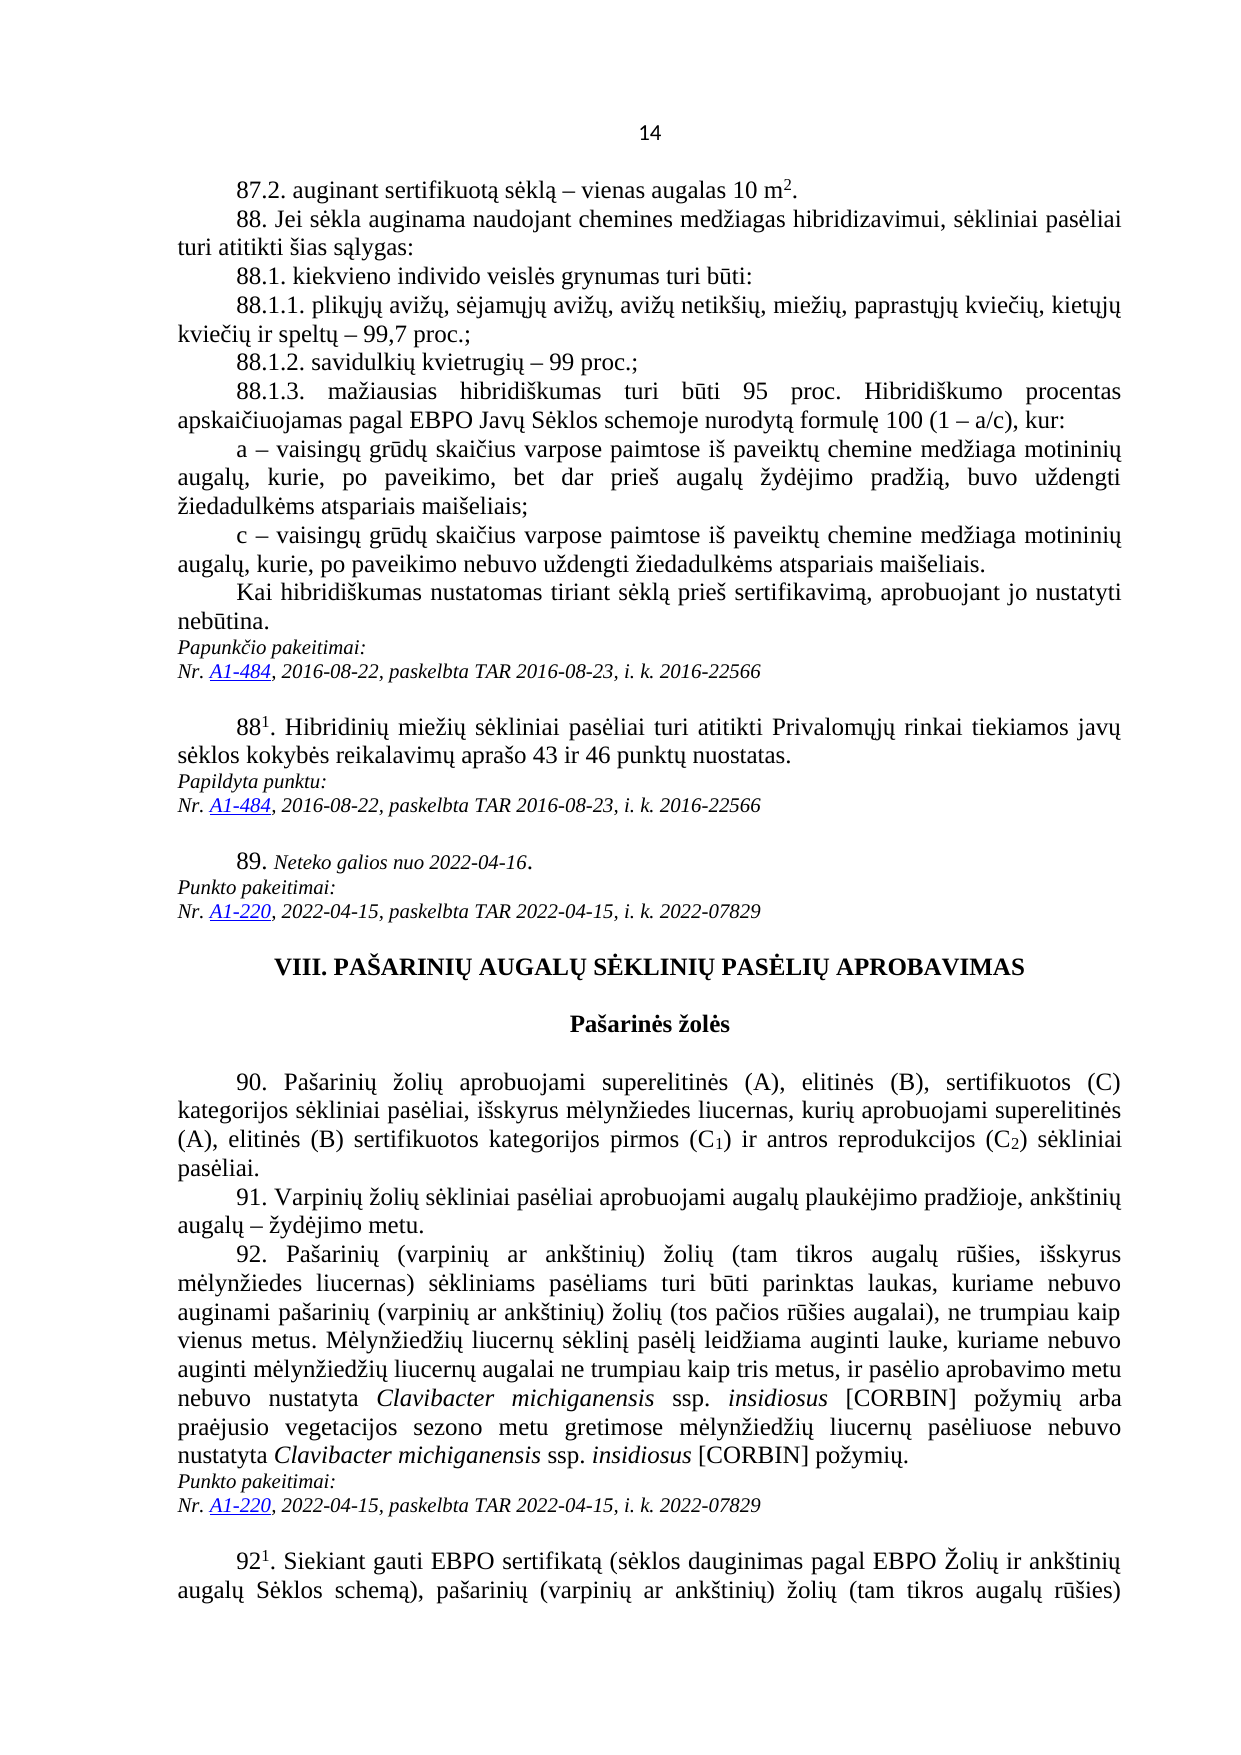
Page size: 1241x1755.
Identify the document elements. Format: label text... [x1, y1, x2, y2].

text 88.1.1. plikųjų avižų, sėjamųjų avižų, avižų netikšių, miežių, paprastųjų kviečių, kietųjų kviečių ir speltų – 99,7 proc.; [177, 290, 1122, 347]
text 88. Jei sėkla auginama naudojant chemines medžiagas hibridizavimui, sėkliniai pasėliai turi atitikti šias sąlygas: [177, 204, 1122, 261]
text Papildyta punktu: [177, 769, 1122, 793]
text Nr. A1-220, 2022-04-15, paskelbta TAR 2022-04-15, i. k. 2022-07829 [177, 1493, 1122, 1517]
text Papunkčio pakeitimai: [177, 635, 1122, 659]
text Punkto pakeitimai: [177, 875, 1122, 899]
text 90. Pašarinių žolių aprobuojami superelitinės (A), elitinės (B), sertifikuotos (C) kategorijos sėkliniai pasėliai, išskyrus mėlynžiedes liucernas, kurių aprobuojami superelitinės (A), elitinės (B) sertifikuotos kategorijos pirmos (C1) ir antros reprodukcijos (C2) sėkliniai pasėliai. [177, 1067, 1122, 1182]
text 88.1.3. mažiausias hibridiškumas turi būti 95 proc. Hibridiškumo procentas apskaičiuojamas pagal EBPO Javų Sėklos schemoje nurodytą formulę 100 (1 – a/c), kur: [177, 376, 1122, 434]
text 92. Pašarinių (varpinių ar ankštinių) žolių (tam tikros augalų rūšies, išskyrus mėlynžiedes liucernas) sėkliniams pasėliams turi būti parinktas laukas, kuriame nebuvo auginami pašarinių (varpinių ar ankštinių) žolių (tos pačios rūšies augalai), ne trumpiau kaip vienus metus. Mėlynžiedžių liucernų sėklinį pasėlį leidžiama auginti lauke, kuriame nebuvo auginti mėlynžiedžių liucernų augalai ne trumpiau kaip tris metus, ir pasėlio aprobavimo metu nebuvo nustatyta Clavibacter michiganensis ssp. insidiosus [CORBIN] požymių arba praėjusio vegetacijos sezono metu gretimose mėlynžiedžių liucernų pasėliuose nebuvo nustatyta Clavibacter michiganensis ssp. insidiosus [CORBIN] požymių. [177, 1239, 1122, 1469]
text 88.1. kiekvieno individo veislės grynumas turi būti: [177, 261, 1122, 290]
text 89. Neteko galios nuo 2022-04-16. [177, 846, 1122, 875]
text Nr. A1-220, 2022-04-15, paskelbta TAR 2022-04-15, i. k. 2022-07829 [177, 899, 1122, 923]
text Pašarinės žolės [177, 1009, 1122, 1038]
text 91. Varpinių žolių sėkliniai pasėliai aprobuojami augalų plaukėjimo pradžioje, ankštinių augalų – žydėjimo metu. [177, 1182, 1122, 1239]
text VIII. PAŠARINIŲ AUGALŲ SĖKLINIŲ PASĖLIŲ APROBAVIMAS [177, 952, 1122, 981]
text Kai hibridiškumas nustatomas tiriant sėklą prieš sertifikavimą, aprobuojant jo nustatyti nebūtina. [177, 577, 1122, 635]
text a – vaisingų grūdų skaičius varpose paimtose iš paveiktų chemine medžiaga motininių augalų, kurie, po paveikimo, bet dar prieš augalų žydėjimo pradžią, buvo uždengti žiedadulkėms atspariais maišeliais; [177, 434, 1122, 520]
text Nr. A1-484, 2016-08-22, paskelbta TAR 2016-08-23, i. k. 2016-22566 [177, 659, 1122, 683]
text Nr. A1-484, 2016-08-22, paskelbta TAR 2016-08-23, i. k. 2016-22566 [177, 793, 1122, 817]
text Punkto pakeitimai: [177, 1469, 1122, 1493]
text 921. Siekiant gauti EBPO sertifikatą (sėklos dauginimas pagal EBPO Žolių ir ankštinių augalų Sėklos schemą), pašarinių (varpinių ar ankštinių) žolių (tam tikros augalų rūšies) [177, 1546, 1122, 1604]
text 87.2. auginant sertifikuotą sėklą – vienas augalas 10 m2. [177, 175, 1122, 204]
text 88.1.2. savidulkių kvietrugių – 99 proc.; [177, 347, 1122, 376]
text c – vaisingų grūdų skaičius varpose paimtose iš paveiktų chemine medžiaga motininių augalų, kurie, po paveikimo nebuvo uždengti žiedadulkėms atspariais maišeliais. [177, 520, 1122, 577]
text 881. Hibridinių miežių sėkliniai pasėliai turi atitikti Privalomųjų rinkai tiekiamos javų sėklos kokybės reikalavimų aprašo 43 ir 46 punktų nuostatas. [177, 712, 1122, 769]
